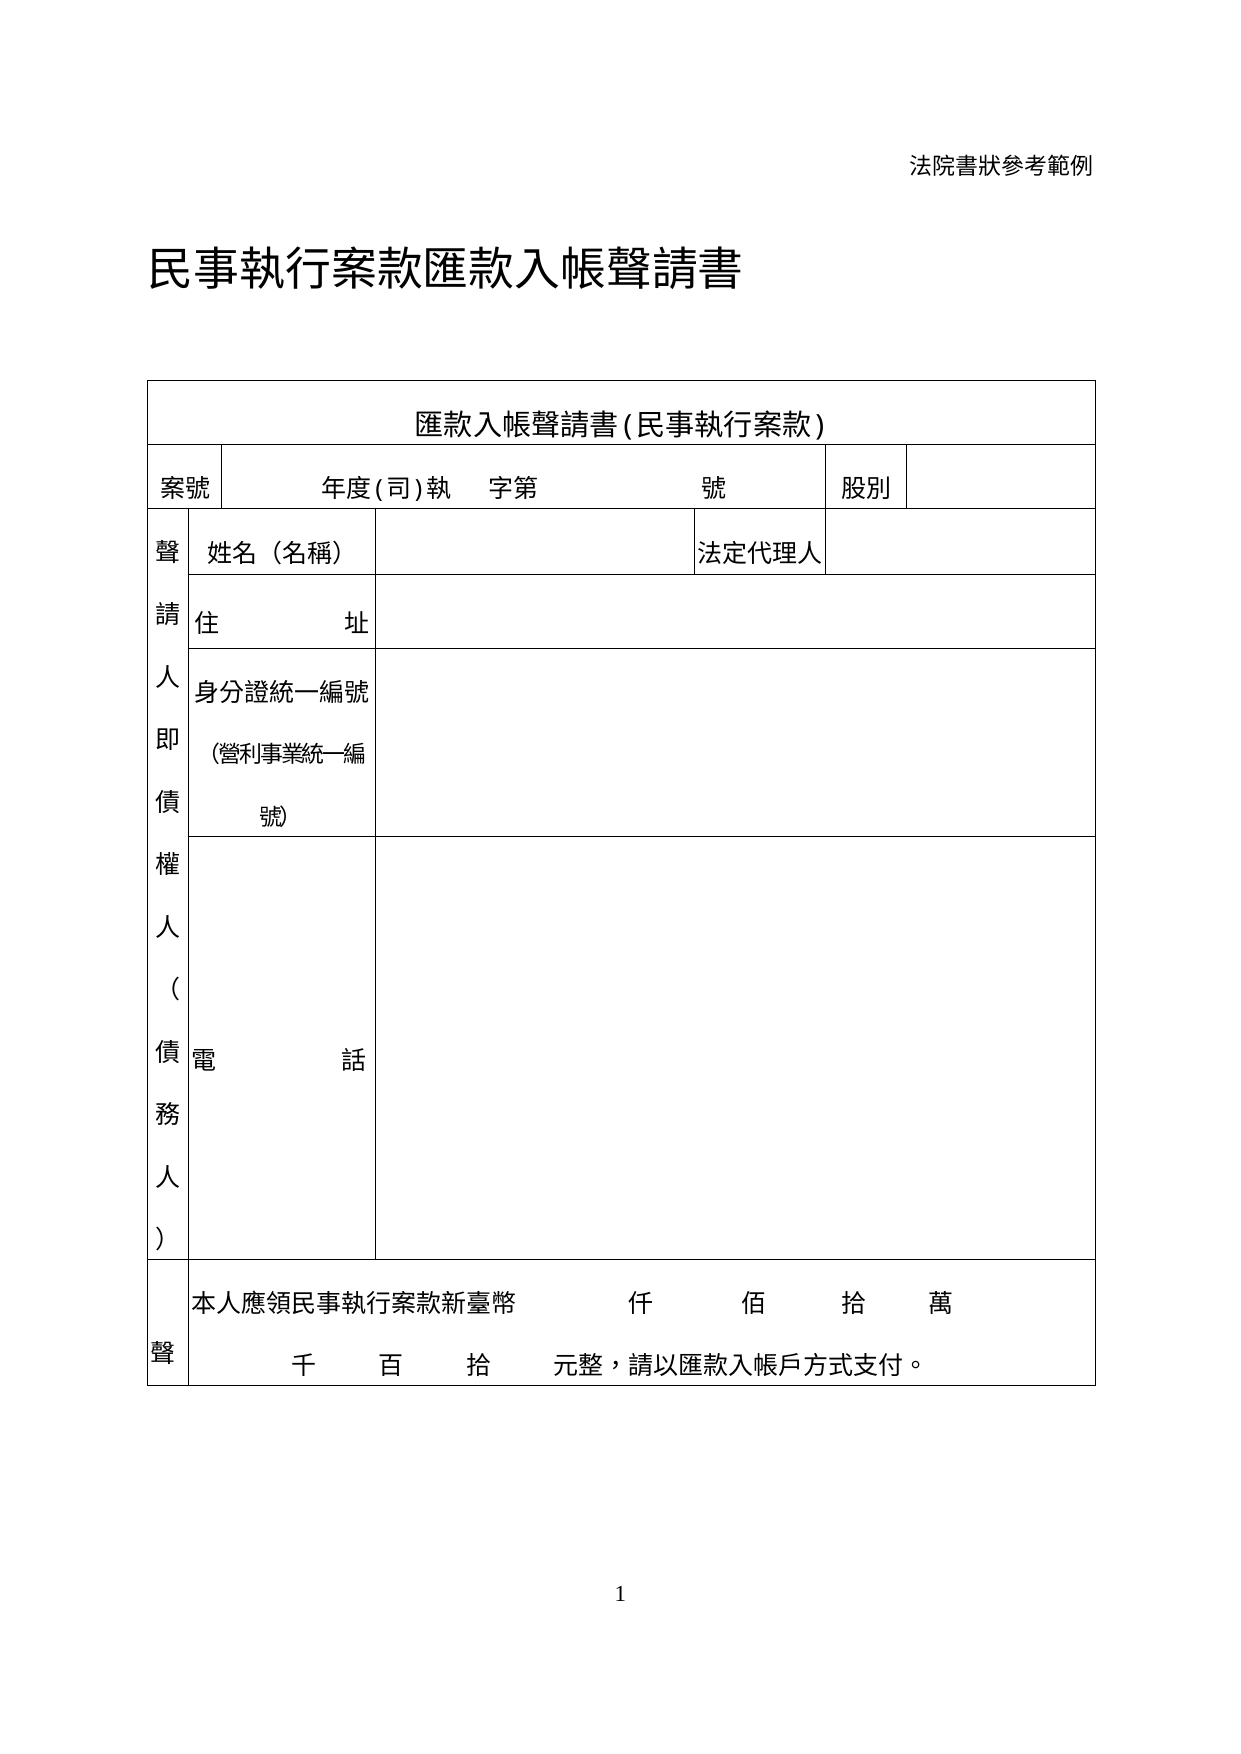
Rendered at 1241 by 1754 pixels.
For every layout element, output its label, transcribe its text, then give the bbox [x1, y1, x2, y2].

table_cell 聲請人即債權人（債務人） [148, 509, 188, 1258]
table_cell [907, 445, 1095, 507]
table_cell [376, 649, 1095, 836]
table_cell [376, 837, 1095, 1258]
table_cell 本人應領民事執行案款新臺幣 仟 佰 拾 萬 千 百 拾 元整，請以匯款入帳戶方式支付。 [189, 1260, 1095, 1384]
table_header 匯款入帳聲請書(民事執行案款) [148, 381, 1095, 444]
table_cell 法定代理人 [695, 509, 825, 574]
table_cell 股別 [826, 445, 906, 507]
table_cell 電 話 [189, 837, 375, 1258]
table_cell 案號 [148, 445, 221, 507]
table_cell 姓名（名稱） [189, 509, 375, 574]
text 民事執行案款匯款入帳聲請書 [148, 193, 1092, 318]
table_cell [376, 575, 1095, 648]
table_cell 聲 [148, 1260, 188, 1384]
table_cell 住 址 [189, 575, 375, 648]
table_cell [826, 509, 1095, 574]
table_cell 身分證統一編號（營利事業統一編號） [189, 649, 375, 836]
table_cell 年度(司)執 字第 號 [222, 445, 825, 507]
table_cell [376, 509, 694, 574]
